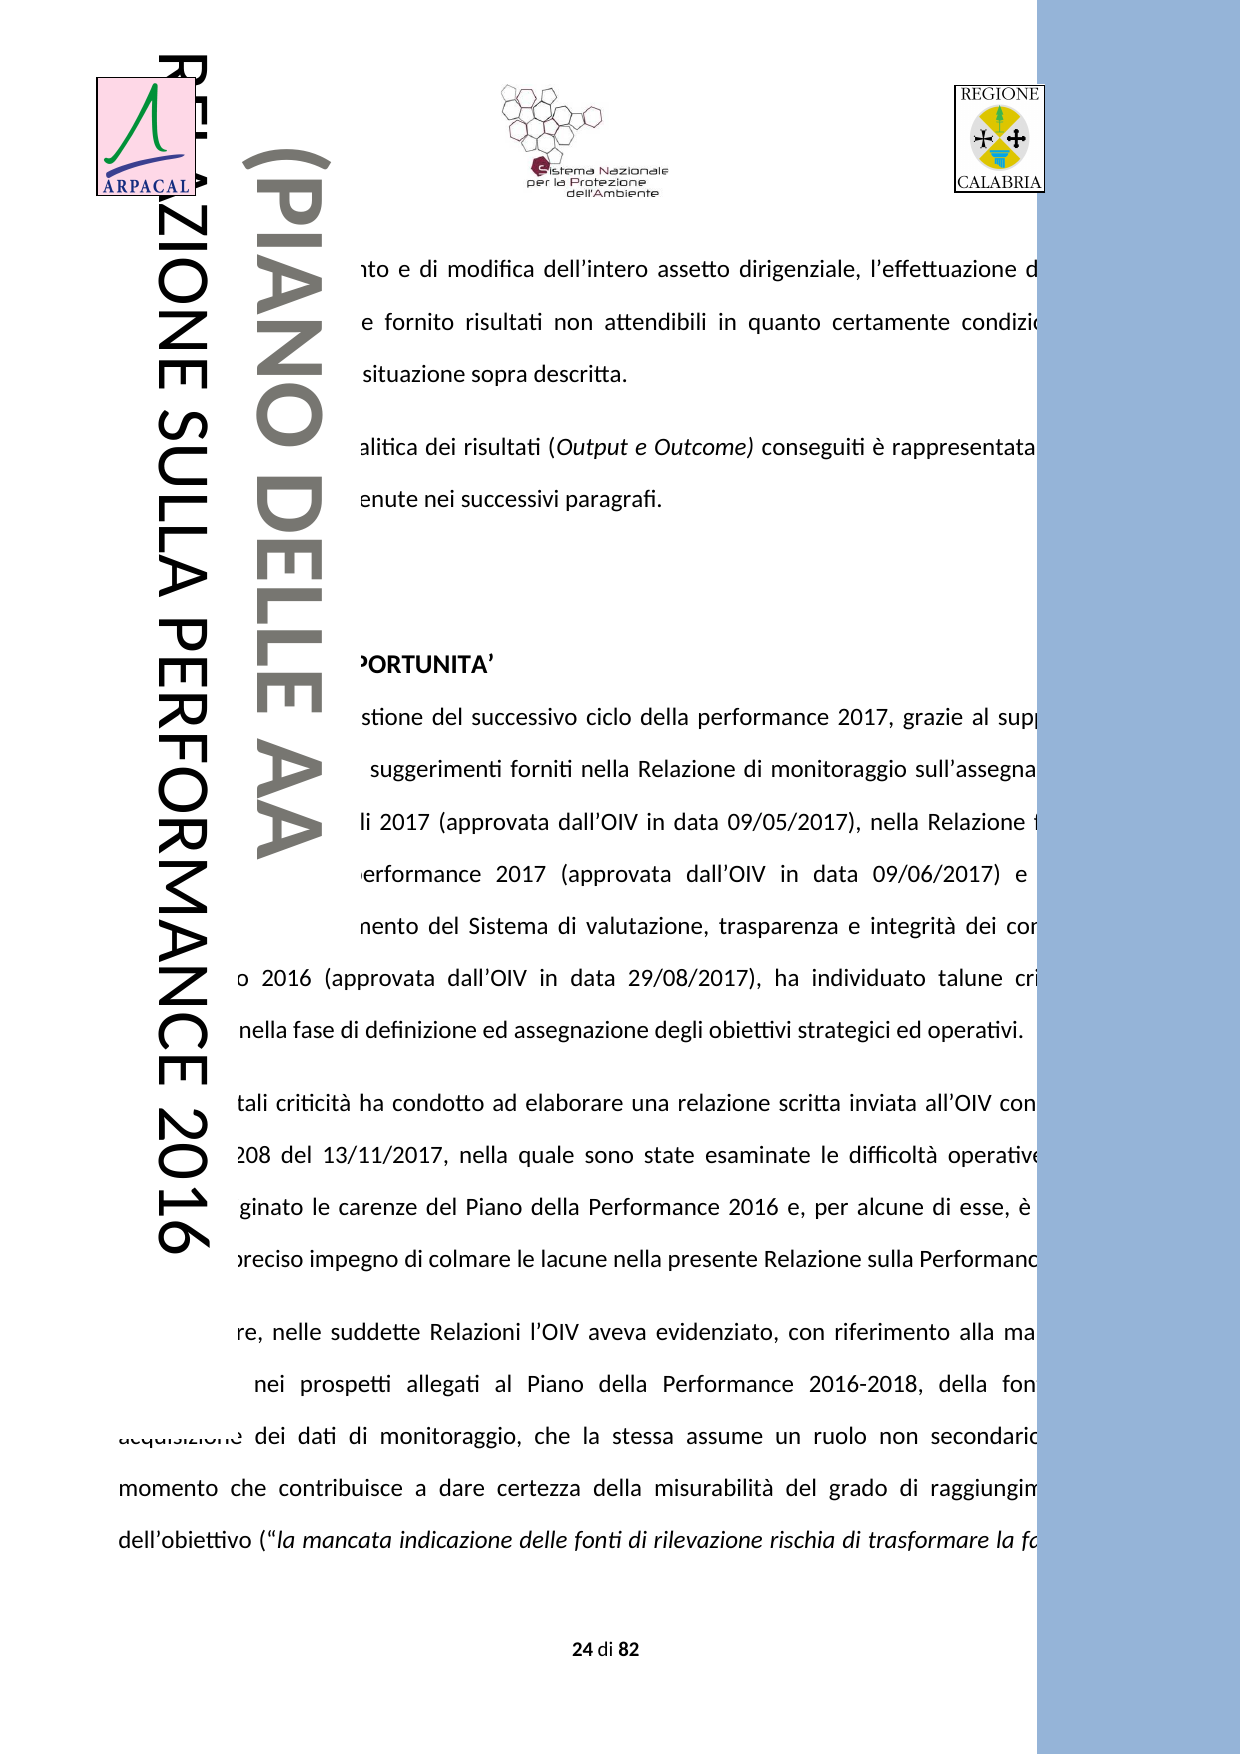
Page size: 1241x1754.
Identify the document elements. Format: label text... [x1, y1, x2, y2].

text L’esame di tali criticità ha condotto ad elaborare una relazione scritta inviata all’OIV con nota prot. n. 47208 del 13/11/2017, nella quale sono state esaminate le difficoltà operative che avevano originato le carenze del Piano della Performance 2016 e, per alcune di esse, è stato espresso il preciso impegno di colmare le lacune nella presente Relazione sulla Performance. [238, 1069, 1037, 1278]
text L’Arpacal, in sede di gestione del successivo ciclo della performance 2017, grazie al supporto dell’OIV ed ai numerosi suggerimenti forniti nella Relazione di monitoraggio sull’assegnazione degli obiettivi individuali 2017 (approvata dall’OIV in data 09/05/2017), nella Relazione finale sull’avvio ciclo della performance 2017 (approvata dall’OIV in data 09/06/2017) e nella Relazione sul funzionamento del Sistema di valutazione, trasparenza e integrità dei controlli interni anno 2016 (approvata dall’OIV in data 29/08/2017), ha individuato talune criticità soprattutto nella fase di definizione ed assegnazione degli obiettivi strategici ed operativi. [238, 684, 1037, 1049]
text La rappresentazione analitica dei risultati (Output e Outcome) conseguiti è rappresentata nelle tabelle di dettaglio contenute nei successivi paragrafi. [361, 413, 1037, 517]
text In particolare, nelle suddette Relazioni l’OIV aveva evidenziato, con riferimento alla mancata indicazione, nei prospetti allegati al Piano della Performance 2016-2018, della fonte di acquisizione dei dati di monitoraggio, che la stessa assume un ruolo non secondario, dal momento che contribuisce a dare certezza della misurabilità del grado di raggiungimento dell’obiettivo (“la mancata indicazione delle fonti di rilevazione rischia di trasformare la fase di rendicontazione in una mera dichiarazione di risultati conseguiti senza che, almeno in alcuni casi, sia possibile avere certezza, stabilità e riproducibilità della rilevazione”). [118, 1299, 1037, 1559]
text Infine, per l’obiettivo 6.4.3 (originario obiettivo 6.4.4), il target relativo all’indagine sul benessere organizzativo, sul grado di condivisione del sistema di misurazione e sul superiore gerarchico è stato eliminato perché si è ritenuto che, nell’iniziale fase di Commissariamento e di modifica dell’intero assetto dirigenziale, l’effettuazione di tale indagine avrebbe fornito risultati non attendibili in quanto certamente condizionata dalla particolare situazione sopra descritta. [361, 236, 1037, 392]
subtitle LE CRITICITA’ E LE OPPORTUNITA’ [361, 632, 1037, 684]
